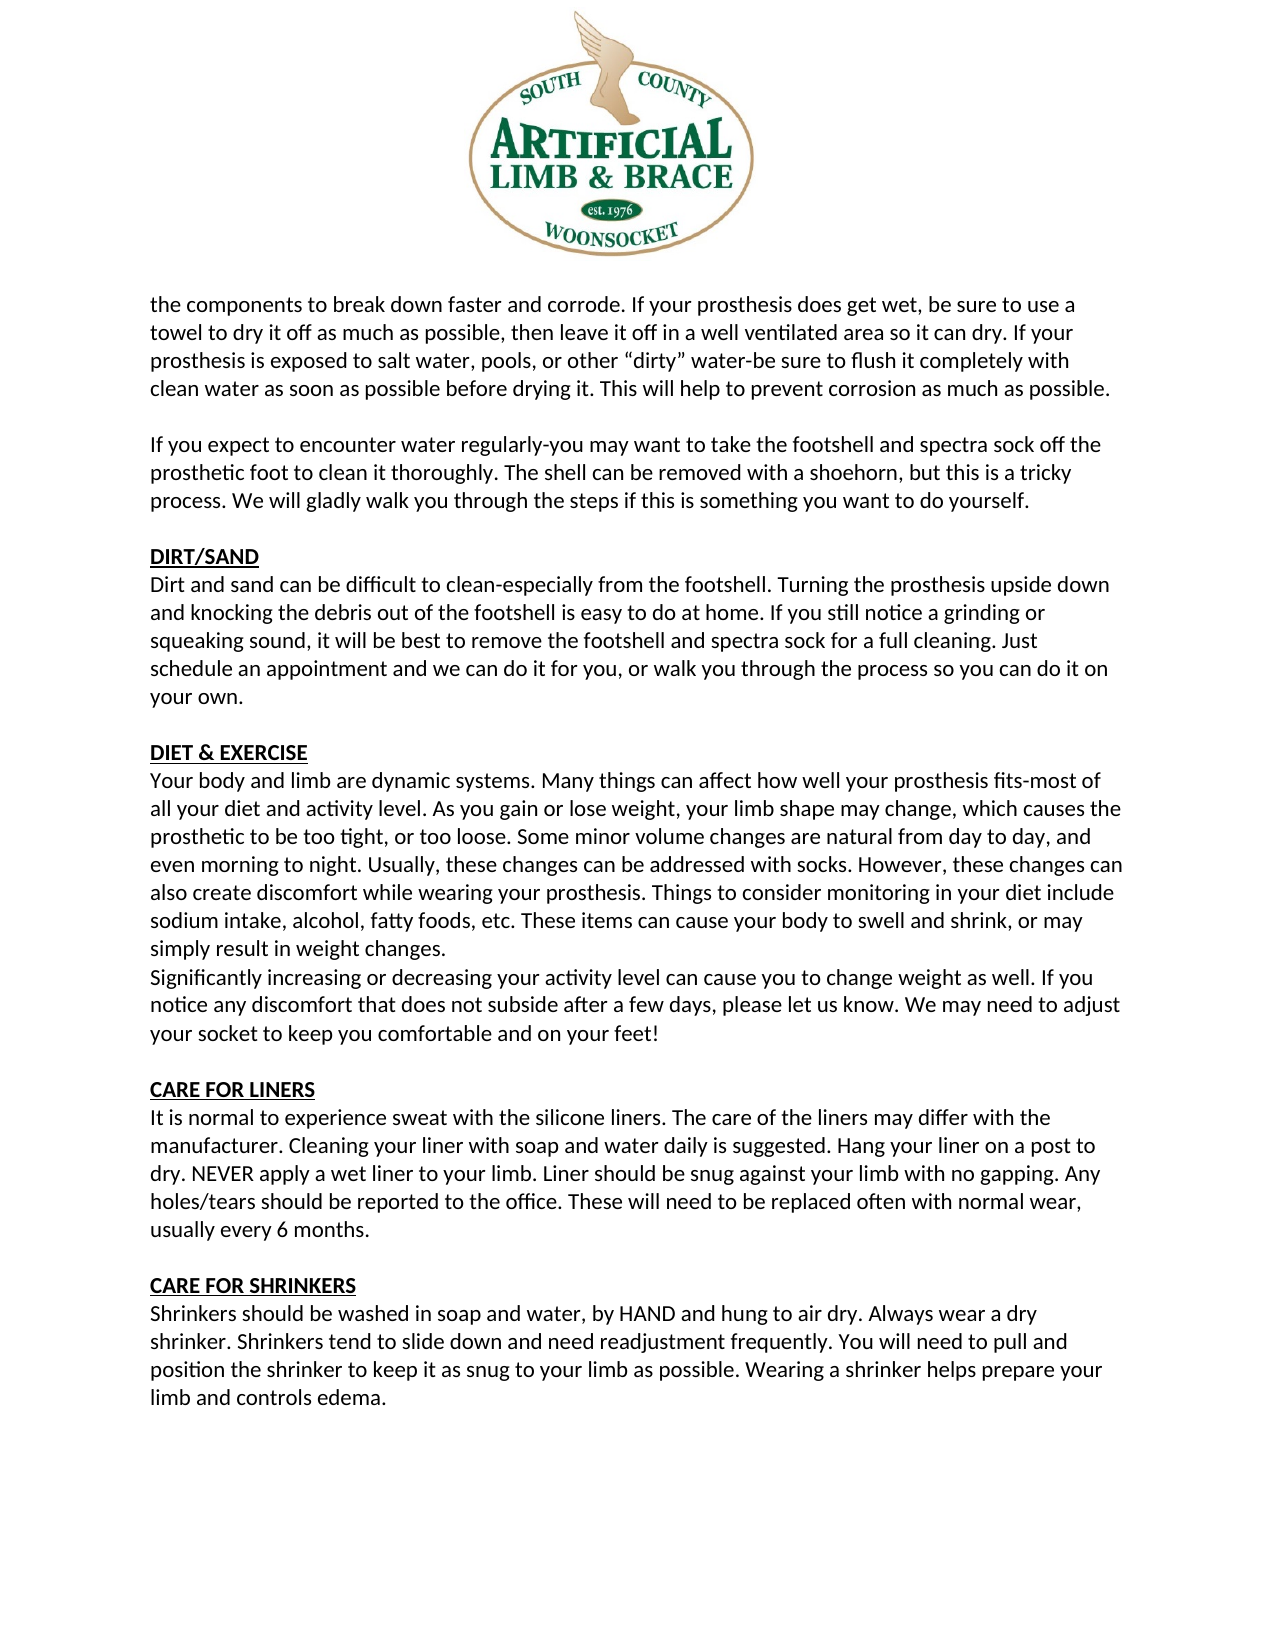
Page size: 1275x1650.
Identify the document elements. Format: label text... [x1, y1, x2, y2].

text It is normal to experience sweat with the silicone liners. The care of the liners may differ with the manufacturer. Cleaning your liner with soap and water daily is suggested. Hang your liner on a post to dry. NEVER apply a wet liner to your limb. Liner should be snug against your limb with no gapping. Any holes/tears should be reported to the office. These will need to be replaced often with normal wear, usually every 6 months. [150, 1103, 1125, 1243]
picture [464, 7, 758, 261]
text Shrinkers should be washed in soap and water, by HAND and hung to air dry. Always wear a dry shrinker. Shrinkers tend to slide down and need readjustment frequently. You will need to pull and position the shrinker to keep it as snug to your limb as possible. Wearing a shrinker helps prepare your limb and controls edema. [150, 1299, 1125, 1411]
text Your body and limb are dynamic systems. Many things can affect how well your prosthesis fits-most of all your diet and activity level. As you gain or lose weight, your limb shape may change, which causes the prosthetic to be too tight, or too loose. Some minor volume changes are natural from day to day, and even morning to night. Usually, these changes can be addressed with socks. However, these changes can also create discomfort while wearing your prosthesis. Things to consider monitoring in your diet include sodium intake, alcohol, fatty foods, etc. These items can cause your body to swell and shrink, or may simply result in weight changes. [150, 766, 1125, 963]
text CARE FOR LINERS [150, 1075, 1125, 1103]
text Significantly increasing or decreasing your activity level can cause you to change weight as well. If you notice any discomfort that does not subside after a few days, please let us know. We may need to adjust your socket to keep you comfortable and on your feet! [150, 963, 1125, 1047]
text CARE FOR SHRINKERS [150, 1271, 1125, 1299]
text the components to break down faster and corrode. If your prosthesis does get wet, be sure to use a towel to dry it off as much as possible, then leave it off in a well ventilated area so it can dry. If your prosthesis is exposed to salt water, pools, or other “dirty” water-be sure to flush it completely with clean water as soon as possible before drying it. This will help to prevent corrosion as much as possible. [150, 290, 1125, 402]
text DIET & EXERCISE [150, 738, 1125, 766]
text Dirt and sand can be difficult to clean-especially from the footshell. Turning the prosthesis upside down and knocking the debris out of the footshell is easy to do at home. If you still notice a grinding or squeaking sound, it will be best to remove the footshell and spectra sock for a full cleaning. Just schedule an appointment and we can do it for you, or walk you through the process so you can do it on your own. [150, 570, 1125, 710]
text If you expect to encounter water regularly-you may want to take the footshell and spectra sock off the prosthetic foot to clean it thoroughly. The shell can be removed with a shoehorn, but this is a tricky process. We will gladly walk you through the steps if this is something you want to do yourself. [150, 430, 1125, 514]
text DIRT/SAND [150, 542, 1125, 570]
